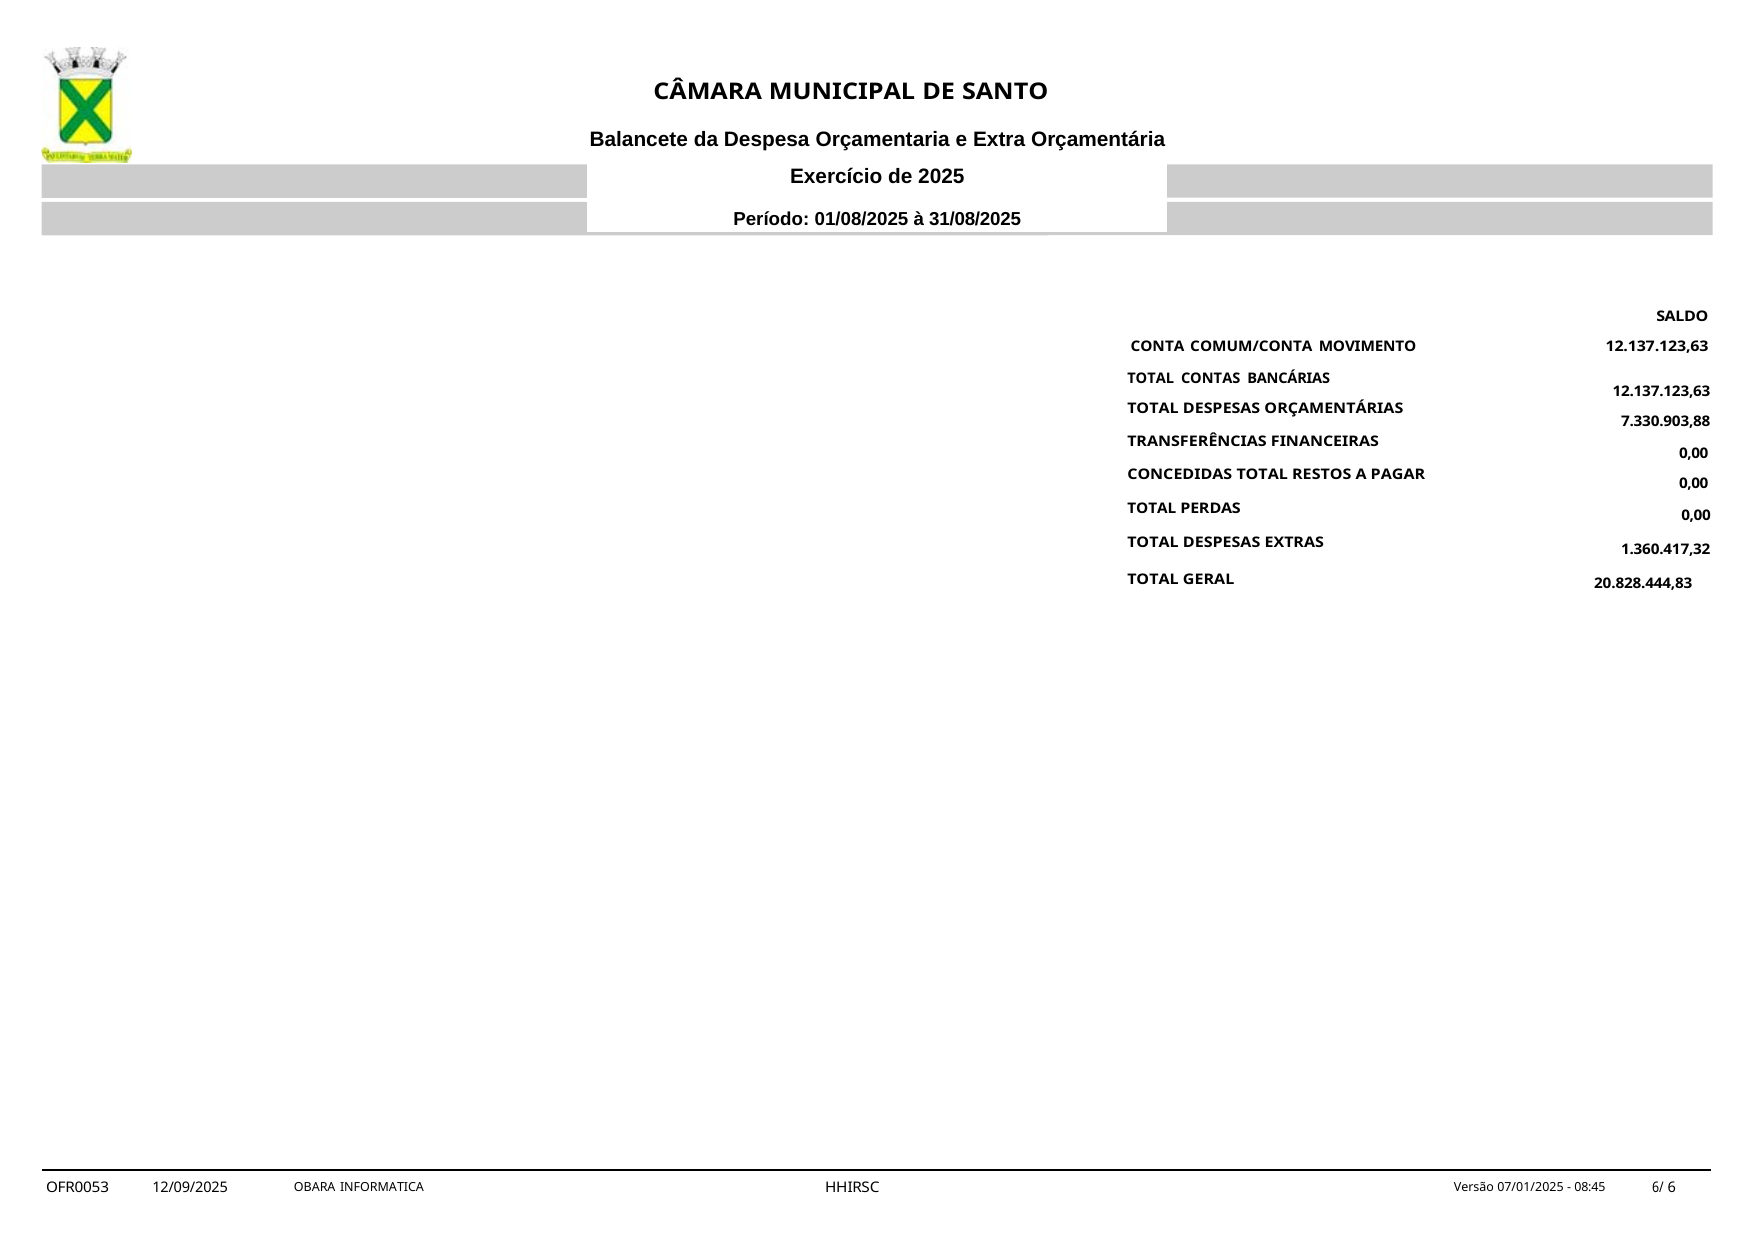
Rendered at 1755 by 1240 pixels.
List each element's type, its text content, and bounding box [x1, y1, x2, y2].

text TOTAL CONTAS BANCÁRIAS [1127, 368, 1463, 388]
text 1.360.417,32 [1467, 539, 1711, 559]
text SALDO [29, 306, 1708, 326]
text 20.828.444,83 [1594, 573, 1725, 593]
text 0,00 [1467, 505, 1711, 525]
text 0,00 [1467, 443, 1709, 462]
text 12.137.123,63 [1467, 380, 1711, 400]
text CONTA COMUM/CONTA MOVIMENTO 12.137.123,63 [29, 336, 1708, 356]
text 7.330.903,88 [1467, 410, 1711, 430]
text TOTAL DESPESAS EXTRAS TOTAL GERAL [1127, 532, 1362, 589]
text TOTAL DESPESAS ORÇAMENTÁRIAS TRANSFERÊNCIAS FINANCEIRAS CONCEDIDAS TOTAL RESTOS A PAGAR [1127, 398, 1463, 484]
text 0,00 [1467, 473, 1709, 492]
text TOTAL PERDAS [1127, 498, 1463, 518]
